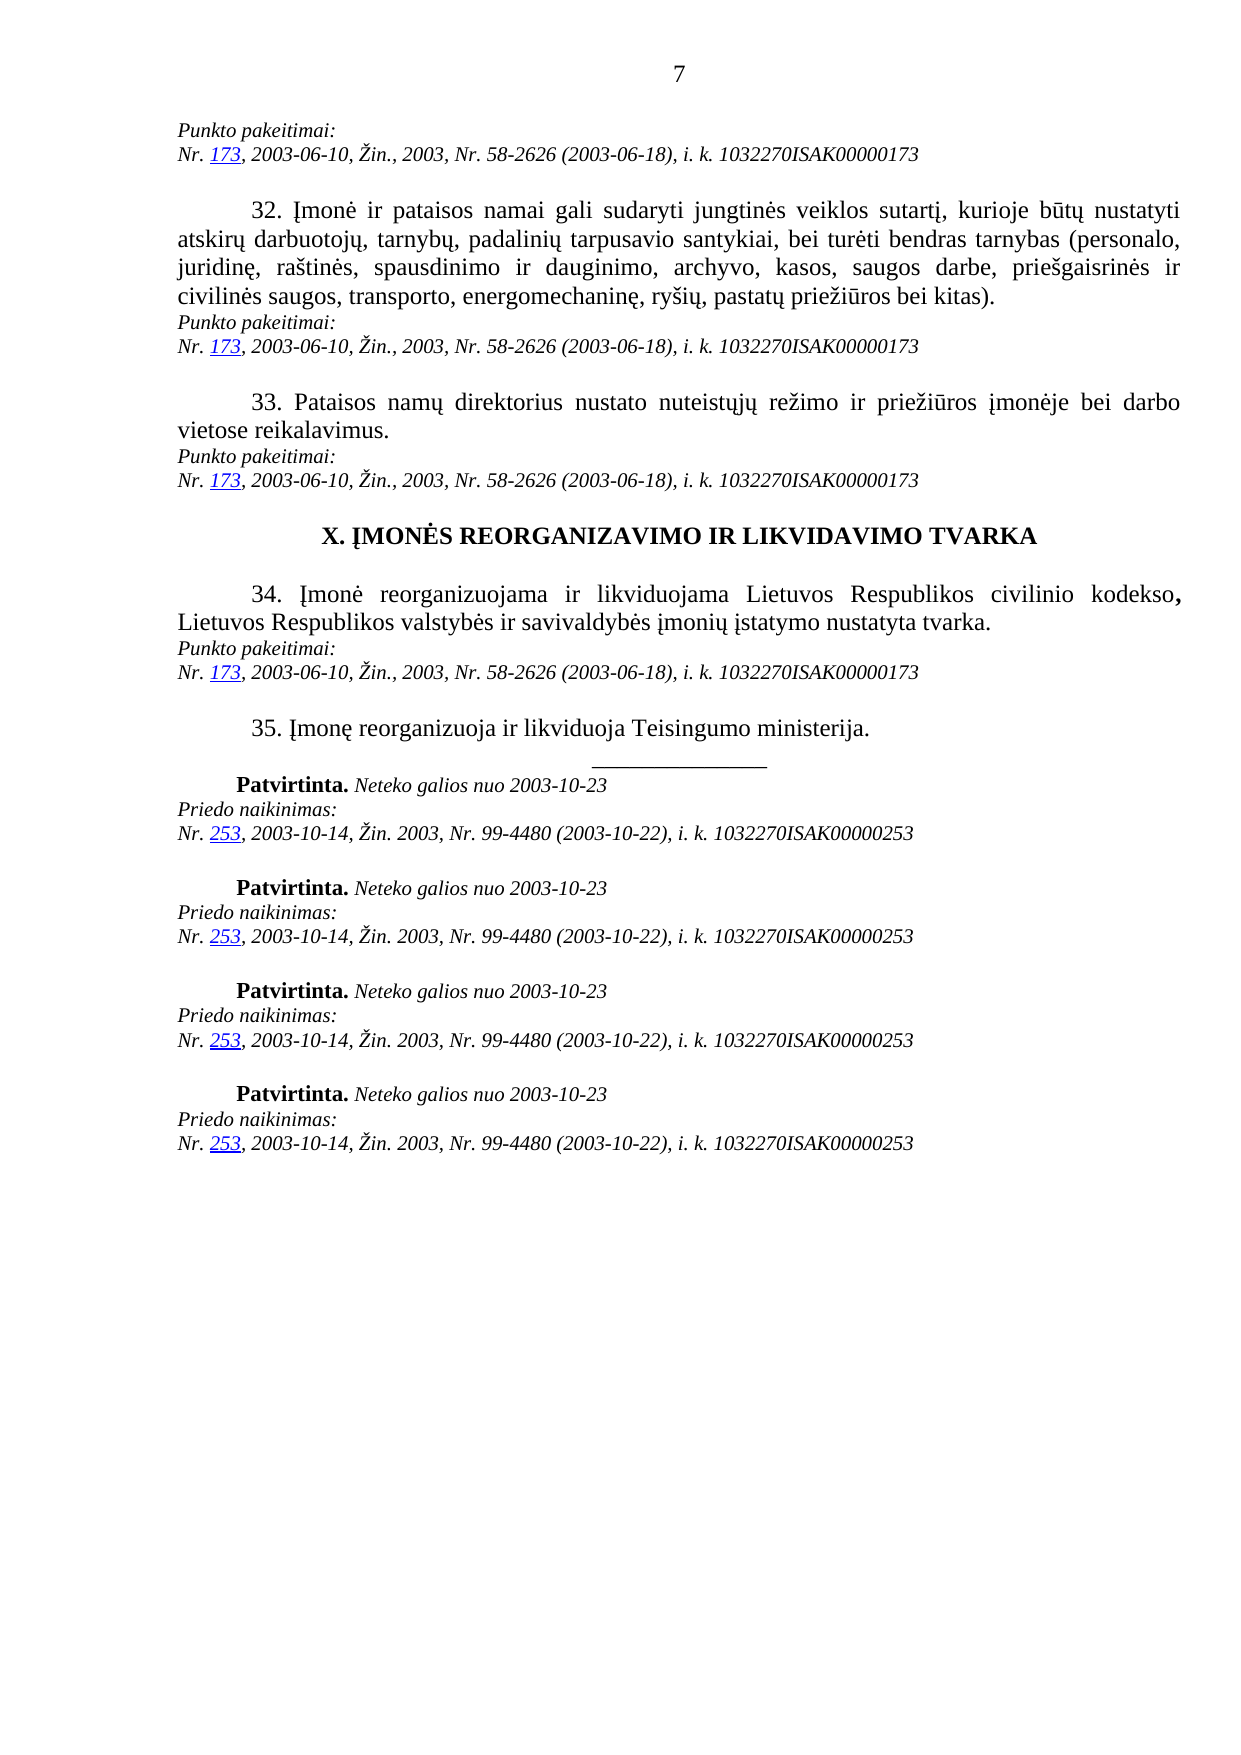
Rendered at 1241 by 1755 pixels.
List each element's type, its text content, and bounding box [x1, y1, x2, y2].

text Nr. 173, 2003-06-10, Žin., 2003, Nr. 58-2626 (2003-06-18), i. k. 1032270ISAK00000173 [177, 468, 1181, 492]
text Priedo naikinimas: [177, 1107, 1181, 1131]
text Priedo naikinimas: [177, 900, 1181, 924]
text Nr. 173, 2003-06-10, Žin., 2003, Nr. 58-2626 (2003-06-18), i. k. 1032270ISAK00000173 [177, 334, 1181, 358]
text Priedo naikinimas: [177, 797, 1181, 821]
text Punkto pakeitimai: [177, 118, 1181, 142]
text Patvirtinta. Neteko galios nuo 2003-10-23 [177, 874, 1181, 900]
text Nr. 253, 2003-10-14, Žin. 2003, Nr. 99-4480 (2003-10-22), i. k. 1032270ISAK00000253 [177, 924, 1181, 948]
text Nr. 173, 2003-06-10, Žin., 2003, Nr. 58-2626 (2003-06-18), i. k. 1032270ISAK00000173 [177, 660, 1181, 684]
text 34. Įmonė reorganizuojama ir likviduojama Lietuvos Respublikos civilinio kodekso, Lietuvos Respublikos valstybės ir savivaldybės įmonių įstatymo nustatyta tvarka. [177, 579, 1181, 636]
text Punkto pakeitimai: [177, 636, 1181, 660]
text Punkto pakeitimai: [177, 444, 1181, 468]
text Patvirtinta. Neteko galios nuo 2003-10-23 [177, 771, 1181, 797]
text Nr. 253, 2003-10-14, Žin. 2003, Nr. 99-4480 (2003-10-22), i. k. 1032270ISAK00000253 [177, 1027, 1181, 1052]
text Nr. 253, 2003-10-14, Žin. 2003, Nr. 99-4480 (2003-10-22), i. k. 1032270ISAK00000253 [177, 1131, 1181, 1155]
text ______________ [177, 742, 1181, 771]
text Punkto pakeitimai: [177, 310, 1181, 334]
text 33. Pataisos namų direktorius nustato nuteistųjų režimo ir priežiūros įmonėje bei darbo vietose reikalavimus. [177, 387, 1181, 444]
text Patvirtinta. Neteko galios nuo 2003-10-23 [177, 1080, 1181, 1107]
text 32. Įmonė ir pataisos namai gali sudaryti jungtinės veiklos sutartį, kurioje būtų nustatyti atskirų darbuotojų, tarnybų, padalinių tarpusavio santykiai, bei turėti bendras tarnybas (personalo, juridinę, raštinės, spausdinimo ir dauginimo, archyvo, kasos, saugos darbe, priešgaisrinės ir civilinės saugos, transporto, energomechaninę, ryšių, pastatų priežiūros bei kitas). [177, 195, 1181, 310]
text Nr. 253, 2003-10-14, Žin. 2003, Nr. 99-4480 (2003-10-22), i. k. 1032270ISAK00000253 [177, 821, 1181, 845]
text 35. Įmonę reorganizuoja ir likviduoja Teisingumo ministerija. [177, 713, 1181, 742]
text Priedo naikinimas: [177, 1003, 1181, 1027]
text Nr. 173, 2003-06-10, Žin., 2003, Nr. 58-2626 (2003-06-18), i. k. 1032270ISAK00000173 [177, 142, 1181, 166]
text X. ĮMONĖS REORGANIZAVIMO IR LIKVIDAVIMO TVARKA [177, 521, 1181, 550]
text Patvirtinta. Neteko galios nuo 2003-10-23 [177, 977, 1181, 1003]
